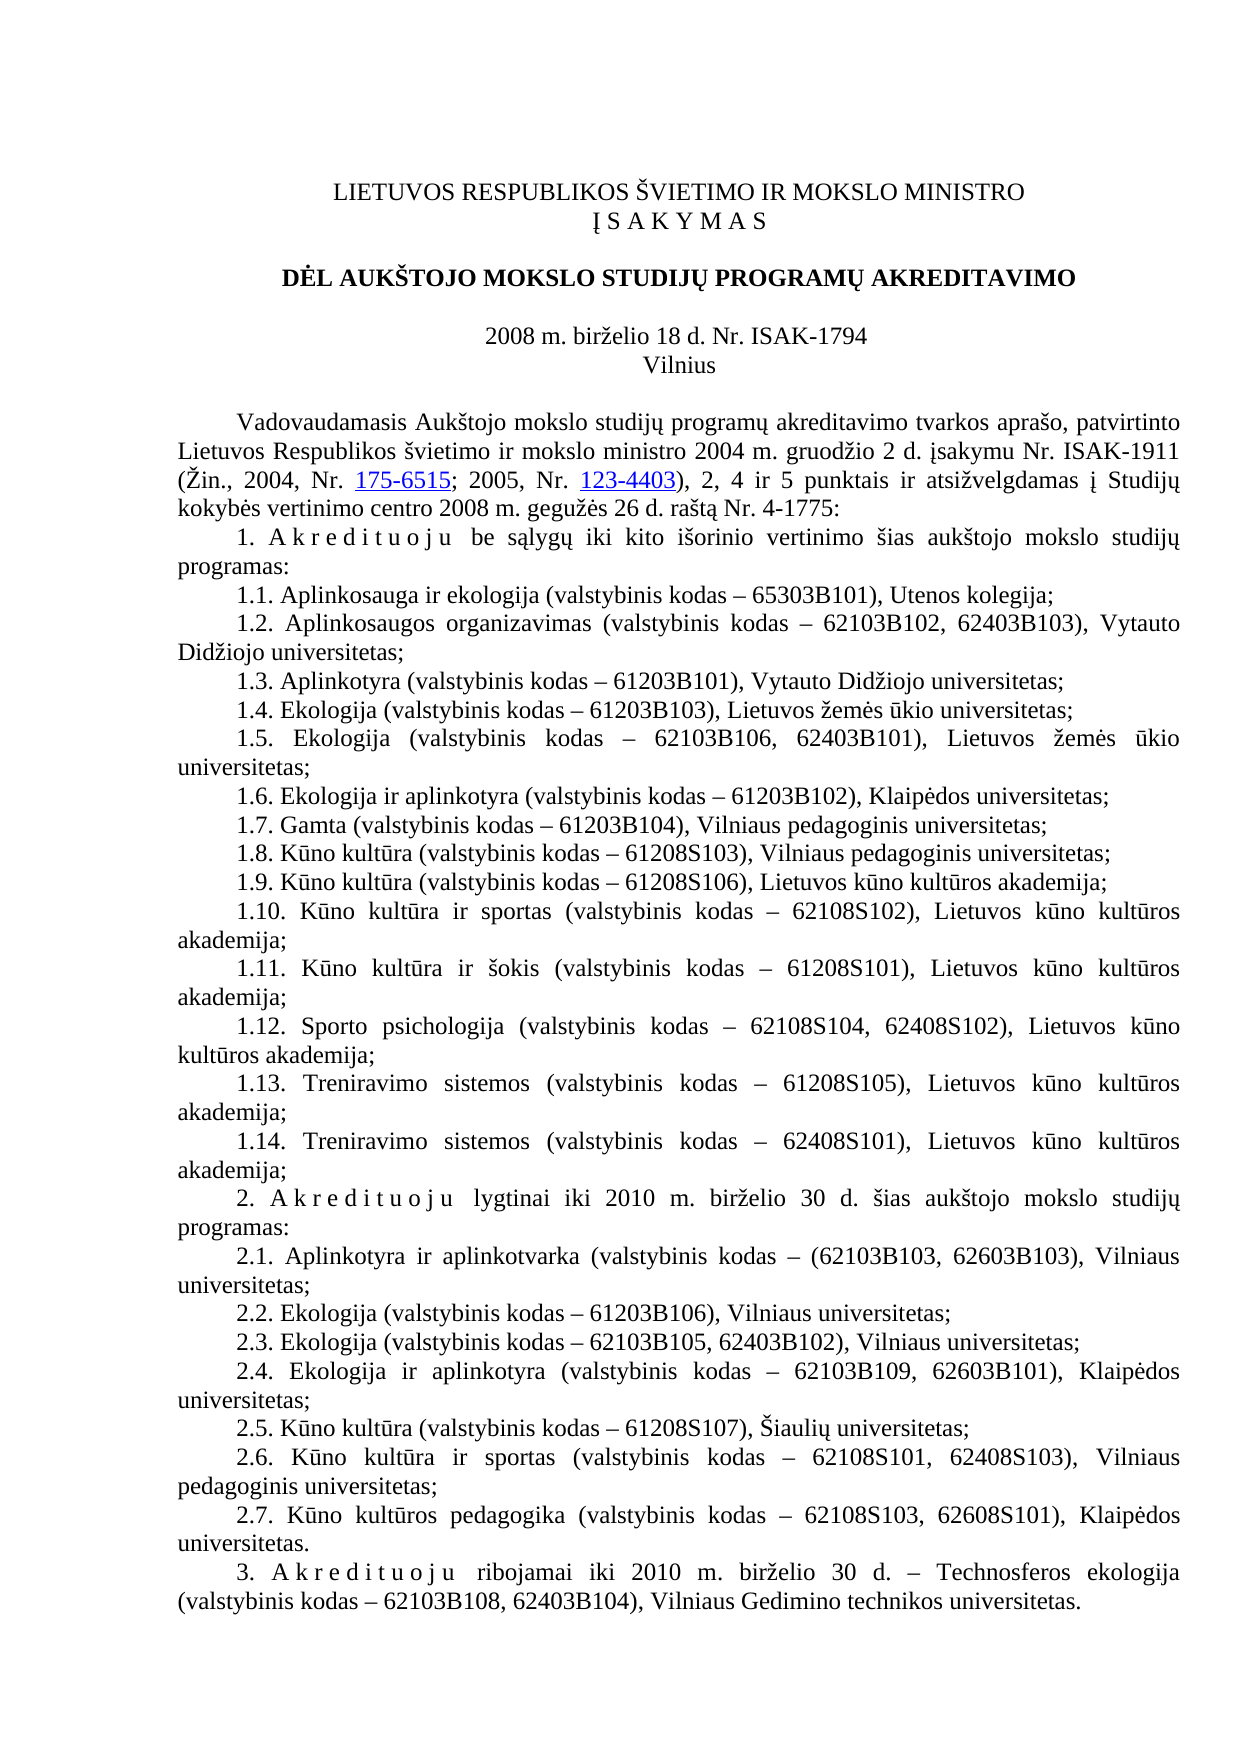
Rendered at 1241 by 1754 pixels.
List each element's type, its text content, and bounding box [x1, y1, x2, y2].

text 3. Akredituoju ribojamai iki 2010 m. birželio 30 d. – Technosferos ekologija (valstybinis kodas – 62103B108, 62403B104), Vilniaus Gedimino technikos universitetas. [177, 1557, 1181, 1615]
text 1.12. Sporto psichologija (valstybinis kodas – 62108S104, 62408S102), Lietuvos kūno kultūros akademija; [177, 1011, 1181, 1068]
text DĖL AUKŠTOJO MOKSLO STUDIJŲ PROGRAMŲ AKREDITAVIMO [177, 263, 1181, 292]
text 1.4. Ekologija (valstybinis kodas – 61203B103), Lietuvos žemės ūkio universitetas; [177, 695, 1181, 723]
text LIETUVOS RESPUBLIKOS ŠVIETIMO IR MOKSLO MINISTRO [177, 177, 1181, 206]
text 2.2. Ekologija (valstybinis kodas – 61203B106), Vilniaus universitetas; [177, 1298, 1181, 1327]
text 1.14. Treniravimo sistemos (valstybinis kodas – 62408S101), Lietuvos kūno kultūros akademija; [177, 1126, 1181, 1183]
text Vadovaudamasis Aukštojo mokslo studijų programų akreditavimo tvarkos aprašo, patvirtinto Lietuvos Respublikos švietimo ir mokslo ministro 2004 m. gruodžio 2 d. įsakymu Nr. ISAK-1911 (Žin., 2004, Nr. 175-6515; 2005, Nr. 123-4403), 2, 4 ir 5 punktais ir atsižvelgdamas į Studijų kokybės vertinimo centro 2008 m. gegužės 26 d. raštą Nr. 4-1775: [177, 407, 1181, 522]
text 2.6. Kūno kultūra ir sportas (valstybinis kodas – 62108S101, 62408S103), Vilniaus pedagoginis universitetas; [177, 1442, 1181, 1500]
text 1.9. Kūno kultūra (valstybinis kodas – 61208S106), Lietuvos kūno kultūros akademija; [177, 867, 1181, 896]
text 2.4. Ekologija ir aplinkotyra (valstybinis kodas – 62103B109, 62603B101), Klaipėdos universitetas; [177, 1356, 1181, 1413]
text 2. Akredituoju lygtinai iki 2010 m. birželio 30 d. šias aukštojo mokslo studijų programas: [177, 1183, 1181, 1241]
text 2.5. Kūno kultūra (valstybinis kodas – 61208S107), Šiaulių universitetas; [177, 1413, 1181, 1442]
text 1.11. Kūno kultūra ir šokis (valstybinis kodas – 61208S101), Lietuvos kūno kultūros akademija; [177, 953, 1181, 1011]
text 1.6. Ekologija ir aplinkotyra (valstybinis kodas – 61203B102), Klaipėdos universitetas; [177, 781, 1181, 810]
text 1.13. Treniravimo sistemos (valstybinis kodas – 61208S105), Lietuvos kūno kultūros akademija; [177, 1068, 1181, 1126]
text 1.8. Kūno kultūra (valstybinis kodas – 61208S103), Vilniaus pedagoginis universitetas; [177, 838, 1181, 867]
text 1.10. Kūno kultūra ir sportas (valstybinis kodas – 62108S102), Lietuvos kūno kultūros akademija; [177, 896, 1181, 953]
text ĮSAKYMAS [177, 206, 1181, 235]
text 1.7. Gamta (valstybinis kodas – 61203B104), Vilniaus pedagoginis universitetas; [177, 810, 1181, 838]
text 1.3. Aplinkotyra (valstybinis kodas – 61203B101), Vytauto Didžiojo universitetas; [177, 666, 1181, 695]
text 1.2. Aplinkosaugos organizavimas (valstybinis kodas – 62103B102, 62403B103), Vytauto Didžiojo universitetas; [177, 608, 1181, 666]
text 2008 m. birželio 18 d. Nr. ISAK-1794 [177, 321, 1181, 350]
text 2.1. Aplinkotyra ir aplinkotvarka (valstybinis kodas – (62103B103, 62603B103), Vilniaus universitetas; [177, 1241, 1181, 1298]
text Vilnius [177, 350, 1181, 378]
text 1. Akredituoju be sąlygų iki kito išorinio vertinimo šias aukštojo mokslo studijų programas: [177, 522, 1181, 580]
text 2.3. Ekologija (valstybinis kodas – 62103B105, 62403B102), Vilniaus universitetas; [177, 1327, 1181, 1356]
text 2.7. Kūno kultūros pedagogika (valstybinis kodas – 62108S103, 62608S101), Klaipėdos universitetas. [177, 1500, 1181, 1557]
text 1.5. Ekologija (valstybinis kodas – 62103B106, 62403B101), Lietuvos žemės ūkio universitetas; [177, 723, 1181, 781]
text 1.1. Aplinkosauga ir ekologija (valstybinis kodas – 65303B101), Utenos kolegija; [177, 580, 1181, 608]
